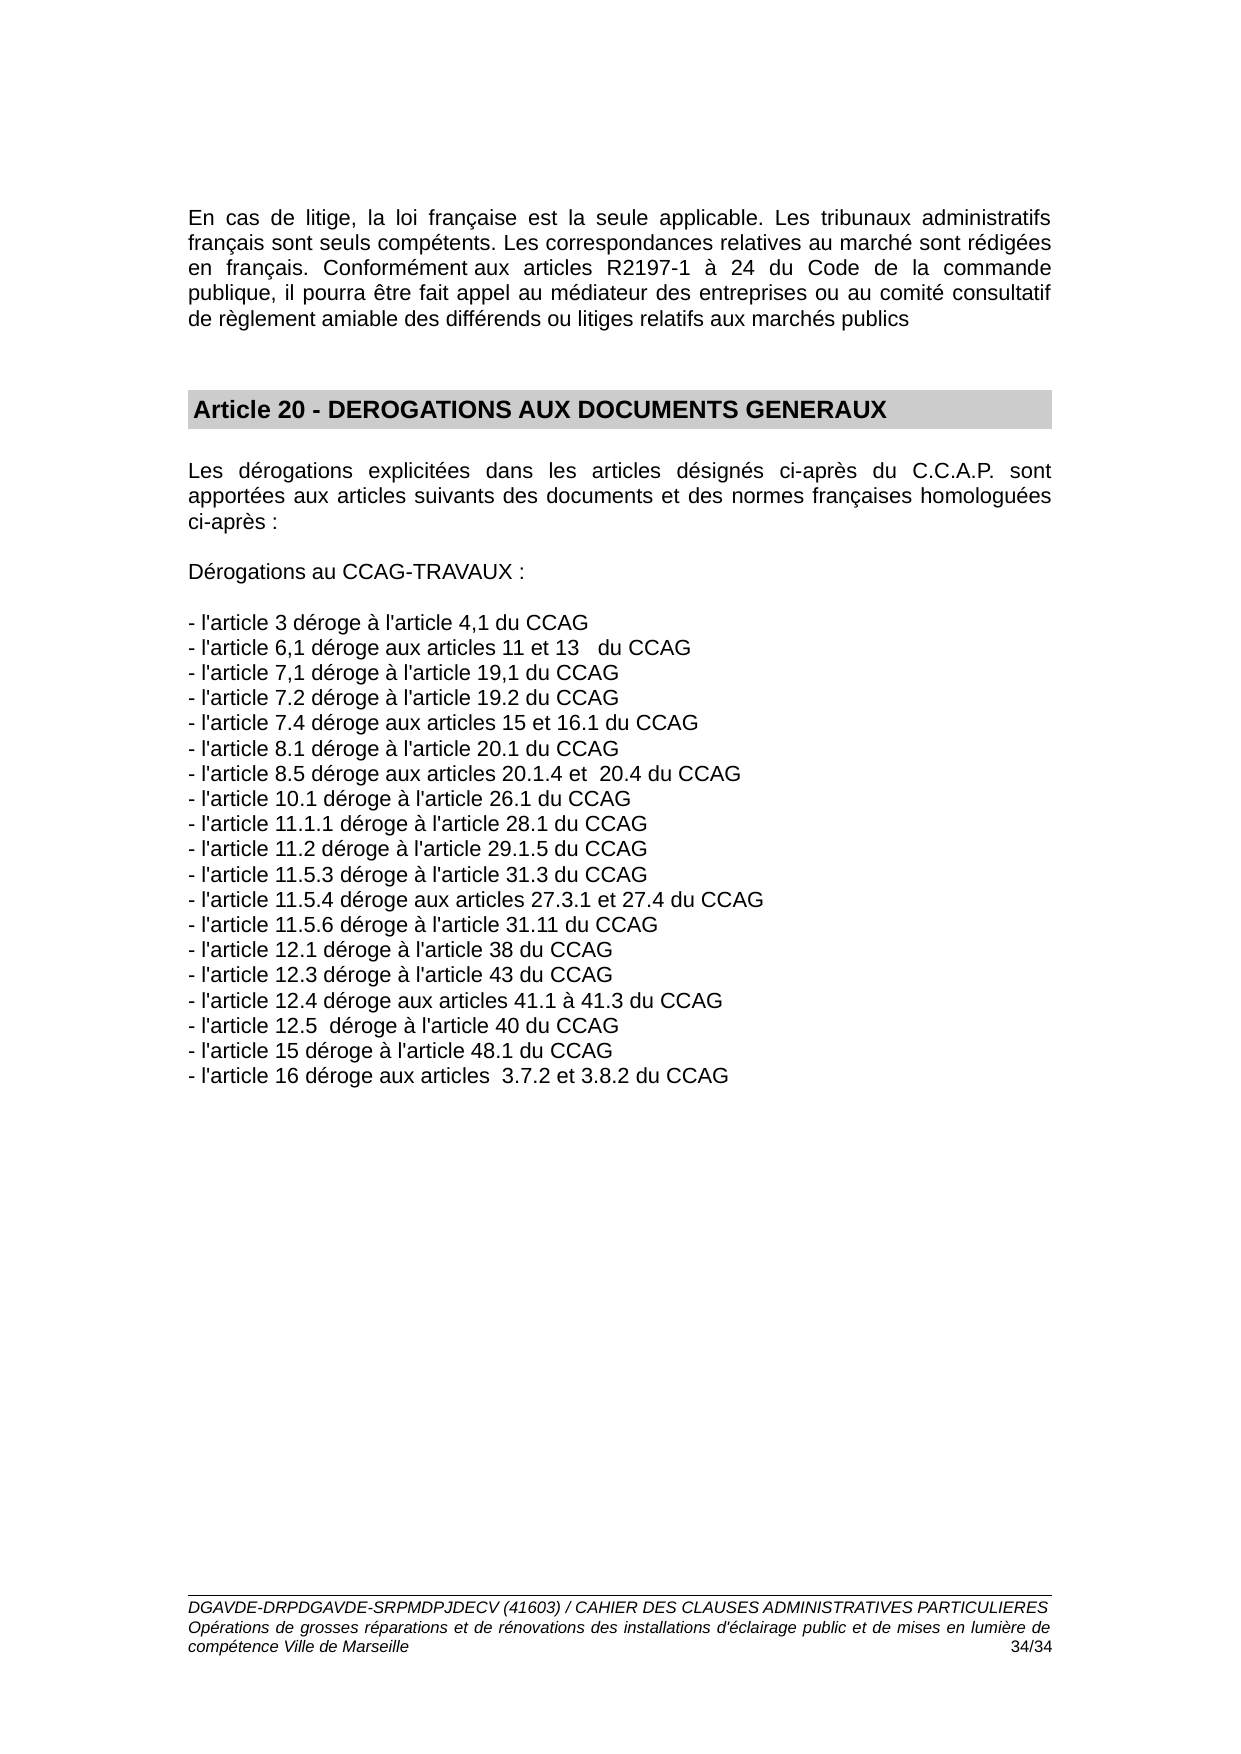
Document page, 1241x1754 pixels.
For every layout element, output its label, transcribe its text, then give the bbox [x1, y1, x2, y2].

text - l'article 10.1 déroge à l'article 26.1 du CCAG [188, 786, 1052, 811]
text - l'article 12.1 déroge à l'article 38 du CCAG [188, 937, 1052, 962]
text - l'article 6,1 déroge aux articles 11 et 13 du CCAG [188, 634, 1052, 660]
text - l'article 12.3 déroge à l'article 43 du CCAG [188, 962, 1052, 987]
text - l'article 7.2 déroge à l'article 19.2 du CCAG [188, 685, 1052, 710]
text - l'article 16 déroge aux articles 3.7.2 et 3.8.2 du CCAG [188, 1063, 1052, 1088]
text - l'article 11.5.3 déroge à l'article 31.3 du CCAG [188, 861, 1052, 887]
text - l'article 8.5 déroge aux articles 20.1.4 et 20.4 du CCAG [188, 761, 1052, 786]
text - l'article 7,1 déroge à l'article 19,1 du CCAG [188, 660, 1052, 685]
text Les dérogations explicitées dans les articles désignés ci-après du C.C.A.P. sont apportées aux articles suivants des documents et des normes françaises homologuées ci-après : [188, 458, 1052, 534]
text - l'article 3 déroge à l'article 4,1 du CCAG [188, 609, 1052, 634]
text En cas de litige, la loi française est la seule applicable. Les tribunaux administratifs français sont seuls compétents. Les correspondances relatives au marché sont rédigées en français. Conformément aux articles R2197-1 à 24 du Code de la commande publique, il pourra être fait appel au médiateur des entreprises ou au comité consultatif de règlement amiable des différends ou litiges relatifs aux marchés publics [188, 204, 1052, 331]
text - l'article 11.1.1 déroge à l'article 28.1 du CCAG [188, 811, 1052, 836]
text - l'article 12.5 déroge à l'article 40 du CCAG [188, 1013, 1052, 1038]
text - l'article 11.5.4 déroge aux articles 27.3.1 et 27.4 du CCAG [188, 887, 1052, 912]
text - l'article 8.1 déroge à l'article 20.1 du CCAG [188, 735, 1052, 761]
text - l'article 15 déroge à l'article 48.1 du CCAG [188, 1038, 1052, 1063]
text - l'article 12.4 déroge aux articles 41.1 à 41.3 du CCAG [188, 987, 1052, 1013]
subtitle DEROGATIONS AUX DOCUMENTS GENERAUX [190, 392, 1050, 427]
text Dérogations au CCAG-TRAVAUX : [188, 559, 1052, 584]
text - l'article 11.2 déroge à l'article 29.1.5 du CCAG [188, 836, 1052, 861]
text - l'article 11.5.6 déroge à l'article 31.11 du CCAG [188, 912, 1052, 937]
text - l'article 7.4 déroge aux articles 15 et 16.1 du CCAG [188, 710, 1052, 735]
